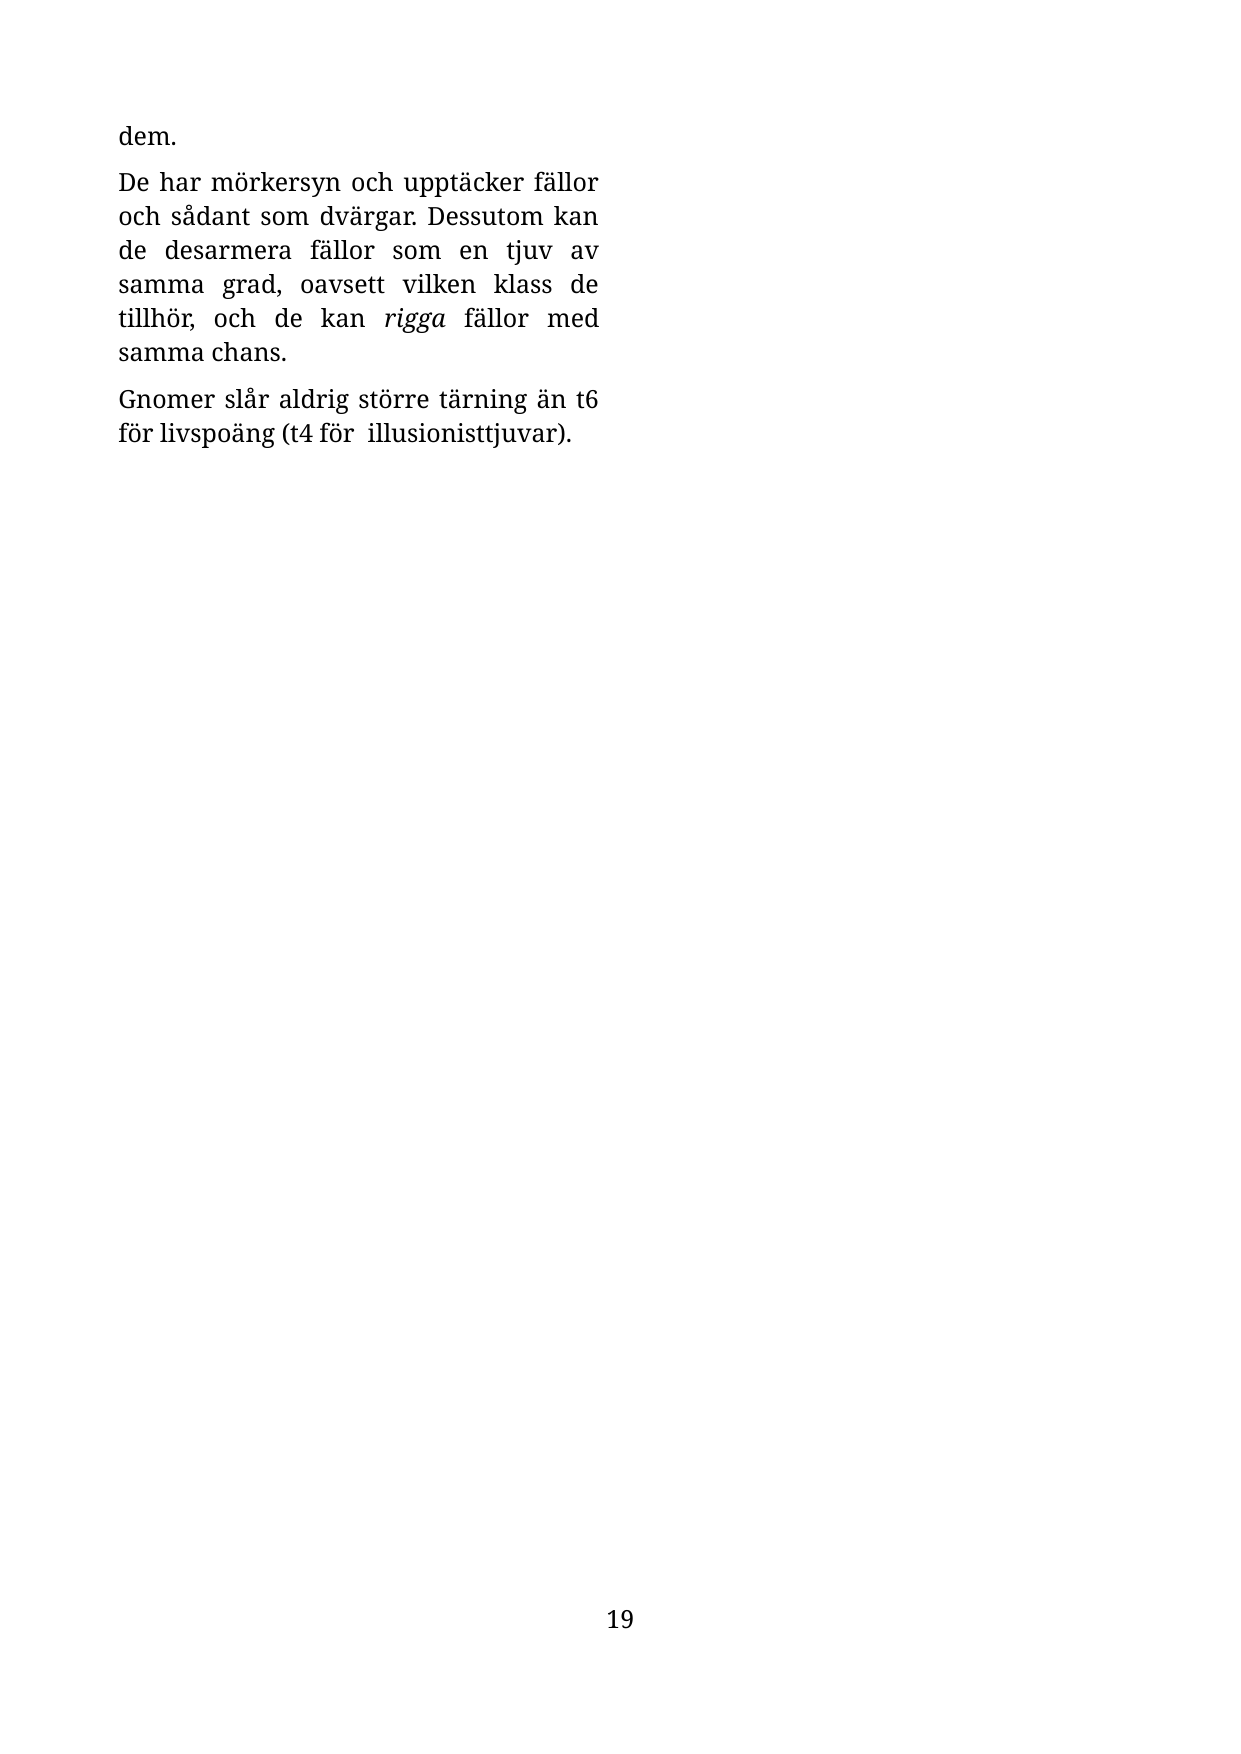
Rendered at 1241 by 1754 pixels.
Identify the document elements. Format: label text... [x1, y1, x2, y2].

text dem. [118, 118, 599, 152]
text De har mörkersyn och upptäcker fällor och sådant som dvärgar. Dessutom kan de desarmera fällor som en tjuv av samma grad, oavsett vilken klass de tillhör, och de kan rigga fällor med samma chans. [118, 165, 599, 369]
text Gnomer slår aldrig större tärning än t6 för livspoäng (t4 för illusionisttjuvar). [118, 382, 599, 450]
